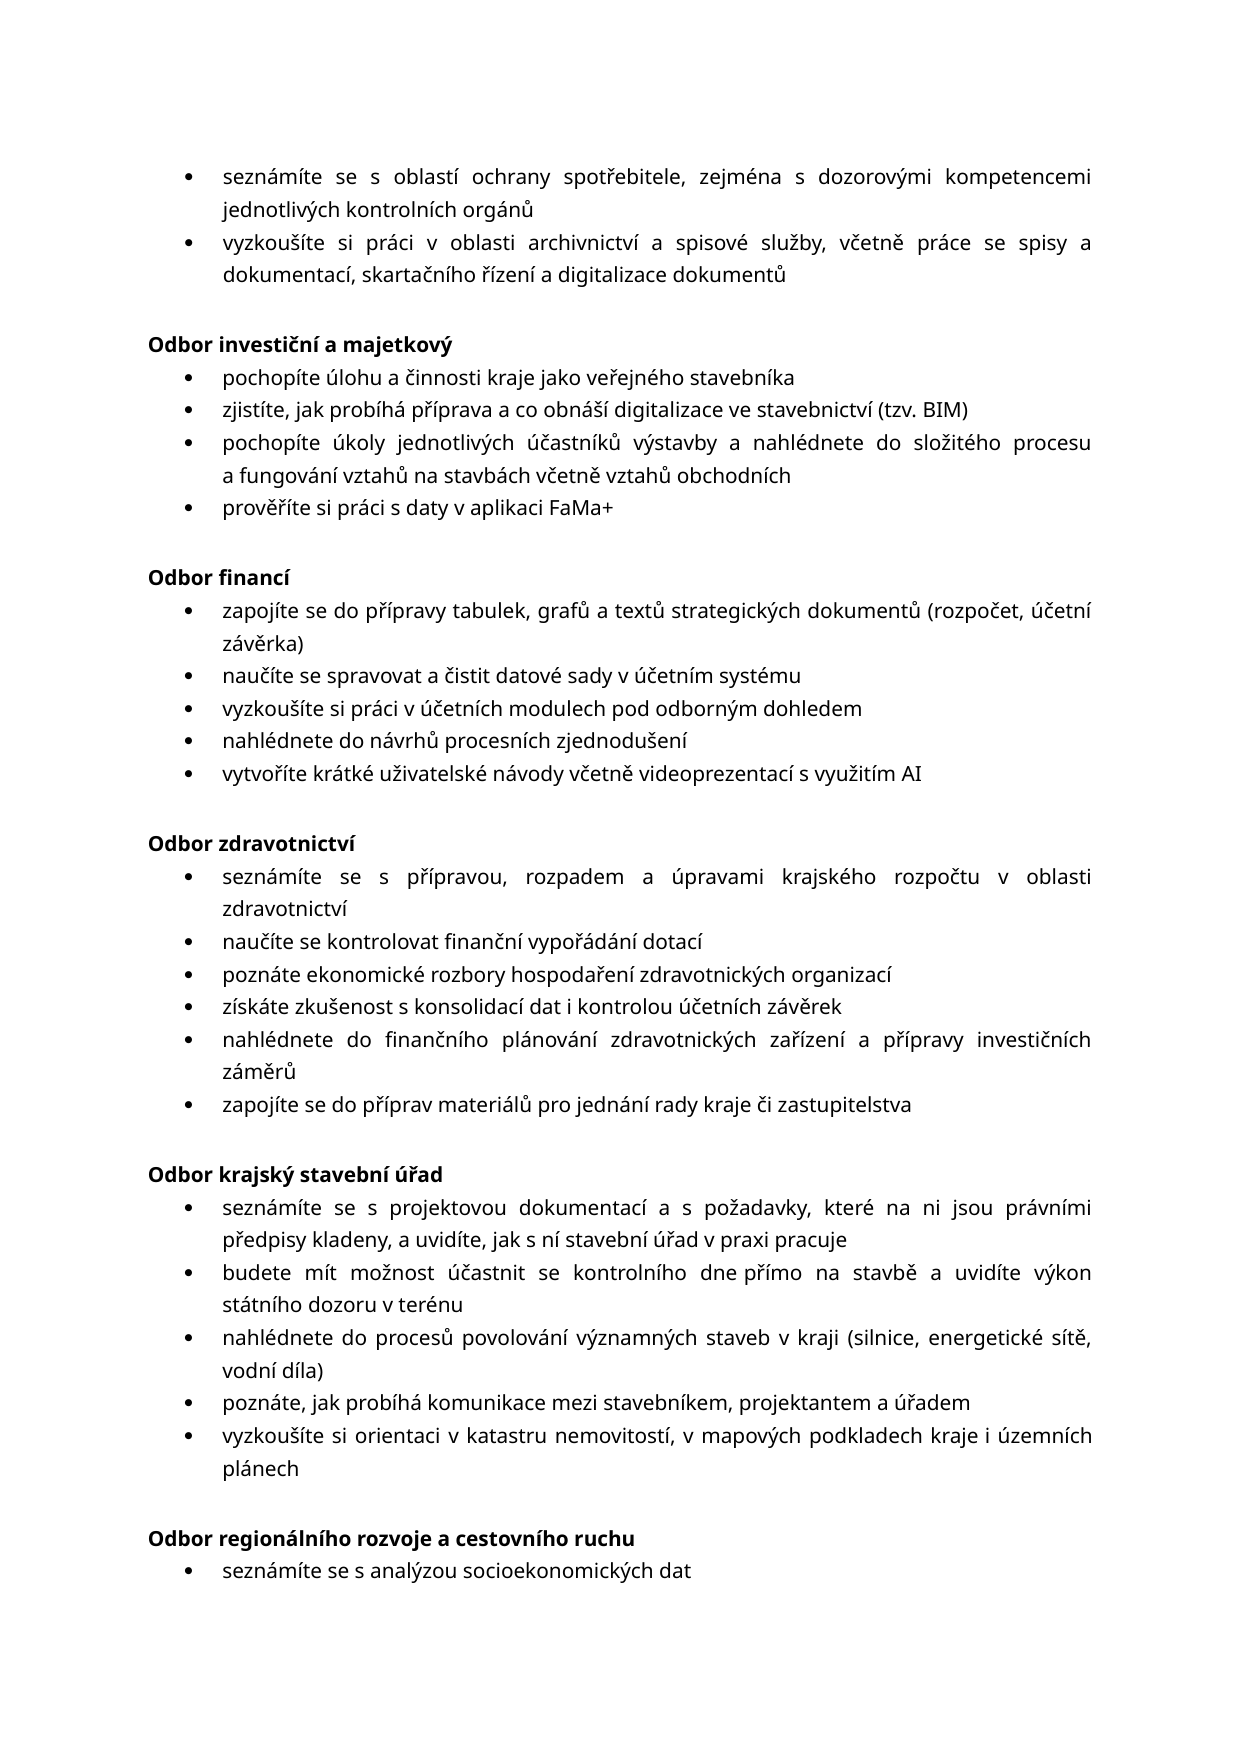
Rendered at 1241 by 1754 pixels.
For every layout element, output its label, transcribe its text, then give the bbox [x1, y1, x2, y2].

list zjistíte, jak probíhá příprava a co obnáší digitalizace ve stavebnictví (tzv. BIM) [185, 396, 1093, 424]
list naučíte se spravovat a čistit datové sady v účetním systému [185, 661, 1093, 690]
list naučíte se kontrolovat finanční vypořádání dotací [185, 927, 1093, 956]
list poznáte ekonomické rozbory hospodaření zdravotnických organizací [185, 960, 1093, 988]
list nahlédnete do návrhů procesních zjednodušení [185, 727, 1093, 755]
list prověříte si práci s daty v aplikaci FaMa+ [185, 493, 1093, 522]
list vyzkoušíte si práci v účetních modulech pod odborným dohledem [185, 694, 1093, 722]
list získáte zkušenost s konsolidací dat i kontrolou účetních závěrek [185, 992, 1093, 1021]
text Odbor krajský stavební úřad [148, 1160, 1093, 1189]
text Odbor investiční a majetkový [148, 330, 1093, 359]
list nahlédnete do finančního plánování zdravotnických zařízení a přípravy investičních záměrů [185, 1025, 1093, 1086]
list zapojíte se do příprav materiálů pro jednání rady kraje či zastupitelstva [185, 1090, 1093, 1118]
list seznámíte se s analýzou socioekonomických dat [185, 1556, 1093, 1585]
text Odbor regionálního rozvoje a cestovního ruchu [148, 1524, 1093, 1552]
list poznáte, jak probíhá komunikace mezi stavebníkem, projektantem a úřadem [185, 1388, 1093, 1417]
text Odbor zdravotnictví [148, 829, 1093, 858]
list vyzkoušíte si práci v oblasti archivnictví a spisové služby, včetně práce se spisy a dokumentací, skartačního řízení a digitalizace dokumentů [185, 228, 1093, 289]
list seznámíte se s přípravou, rozpadem a úpravami krajského rozpočtu v oblasti zdravotnictví [185, 862, 1093, 923]
list nahlédnete do procesů povolování významných staveb v kraji (silnice, energetické sítě, vodní díla) [185, 1323, 1093, 1384]
text Odbor financí [148, 563, 1093, 592]
list pochopíte úkoly jednotlivých účastníků výstavby a nahlédnete do složitého procesu a fungování vztahů na stavbách včetně vztahů obchodních [185, 428, 1093, 489]
list zapojíte se do přípravy tabulek, grafů a textů strategických dokumentů (rozpočet, účetní závěrka) [185, 596, 1093, 657]
list pochopíte úlohu a činnosti kraje jako veřejného stavebníka [185, 363, 1093, 391]
list seznámíte se s oblastí ochrany spotřebitele, zejména s dozorovými kompetencemi jednotlivých kontrolních orgánů [185, 162, 1093, 223]
list budete mít možnost účastnit se kontrolního dne přímo na stavbě a uvidíte výkon státního dozoru v terénu [185, 1258, 1093, 1319]
list vyzkoušíte si orientaci v katastru nemovitostí, v mapových podkladech kraje i územních plánech [185, 1421, 1093, 1482]
list seznámíte se s projektovou dokumentací a s požadavky, které na ni jsou právními předpisy kladeny, a uvidíte, jak s ní stavební úřad v praxi pracuje [185, 1193, 1093, 1254]
list vytvoříte krátké uživatelské návody včetně videoprezentací s využitím AI [185, 759, 1093, 788]
